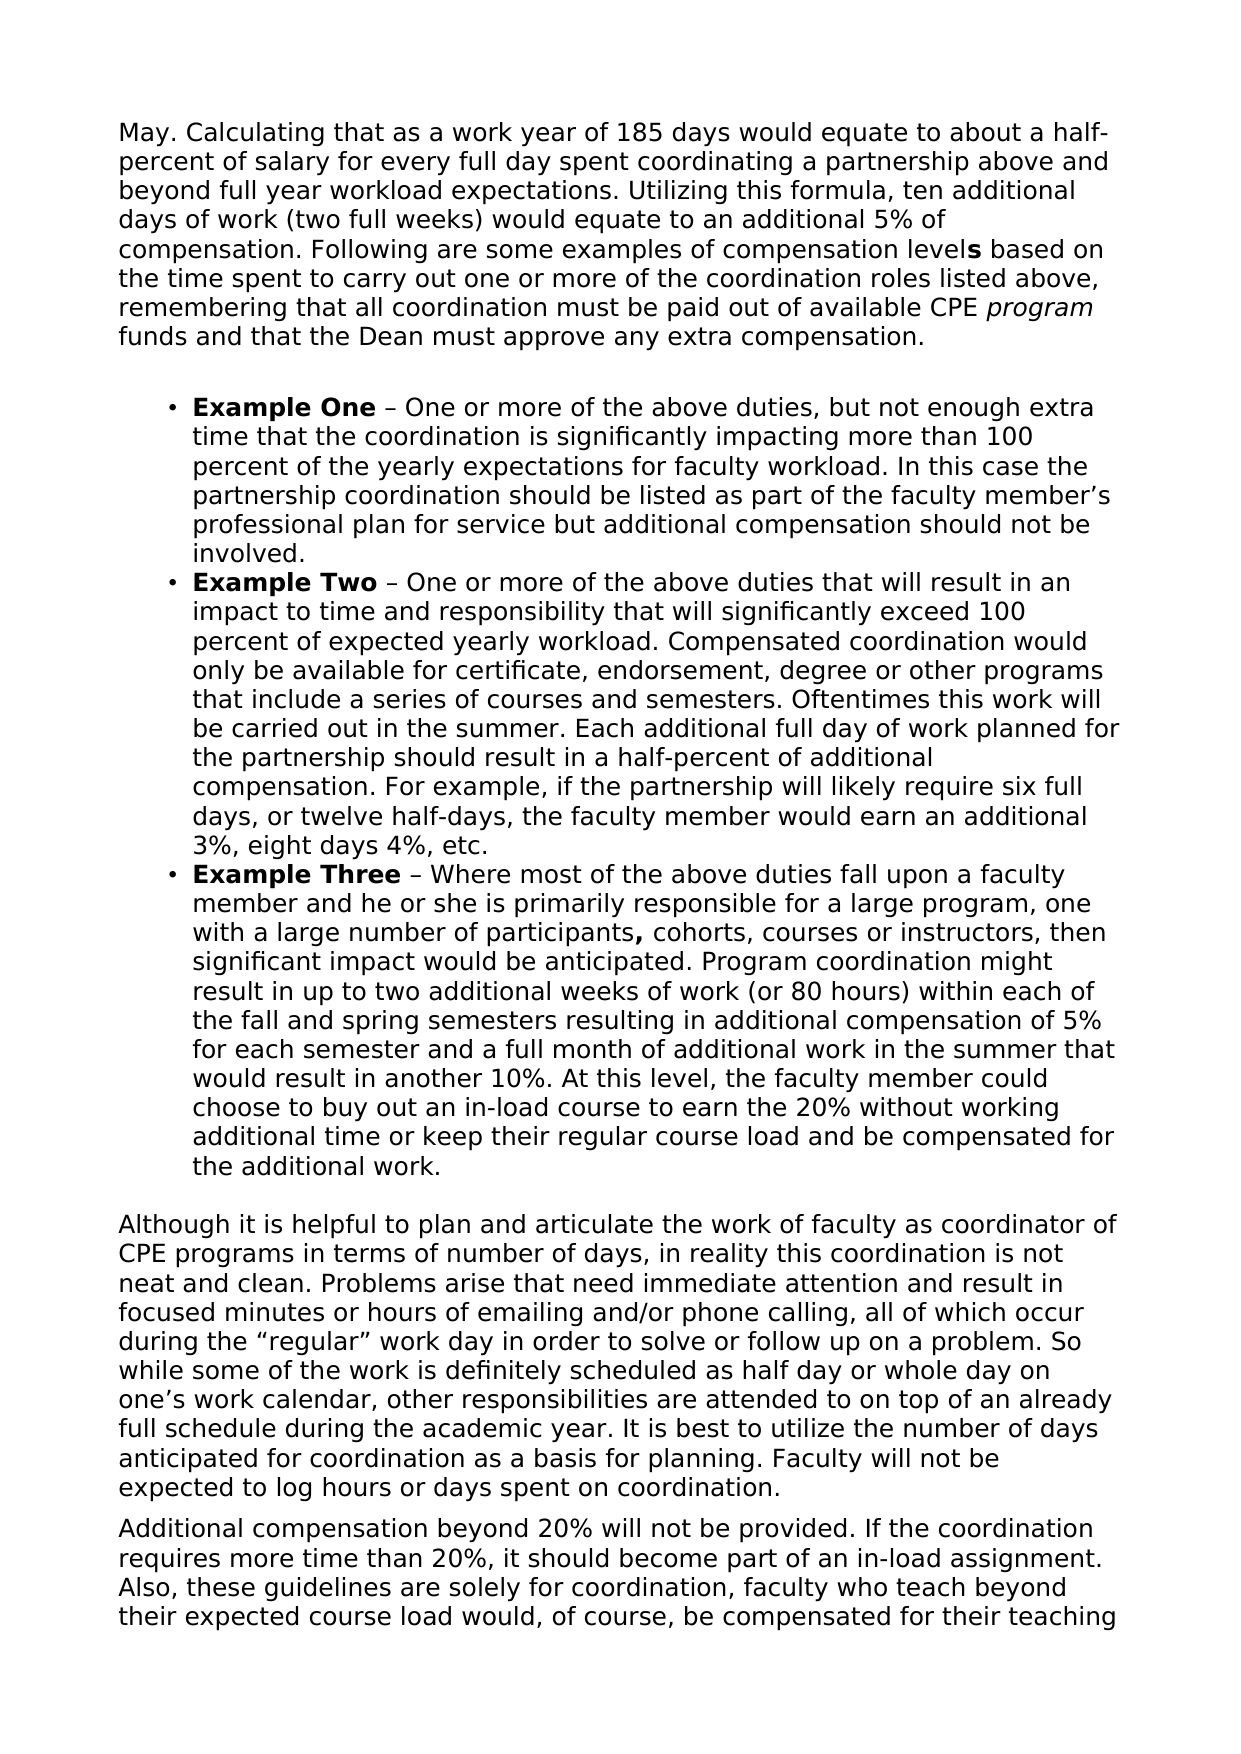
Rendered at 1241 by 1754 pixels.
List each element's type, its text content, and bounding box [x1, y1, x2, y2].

list Example Three – Where most of the above duties fall upon a faculty member and he or she is primarily responsible for a large program, one with a large number of participants, cohorts, courses or instructors, then significant impact would be anticipated. Program coordination might result in up to two additional weeks of work (or 80 hours) within each of the fall and spring semesters resulting in additional compensation of 5% for each semester and a full month of additional work in the summer that would result in another 10%. At this level, the faculty member could choose to buy out an in-load course to earn the 20% without working additional time or keep their regular course load and be compensated for the additional work. [177, 860, 1122, 1181]
list Example One – One or more of the above duties, but not enough extra time that the coordination is significantly impacting more than 100 percent of the yearly expectations for faculty workload. In this case the partnership coordination should be listed as part of the faculty member’s professional plan for service but additional compensation should not be involved. [177, 393, 1122, 568]
list Example Two – One or more of the above duties that will result in an impact to time and responsibility that will significantly exceed 100 percent of expected yearly workload. Compensated coordination would only be available for certificate, endorsement, degree or other programs that include a series of courses and semesters. Oftentimes this work will be carried out in the summer. Each additional full day of work planned for the partnership should result in a half-percent of additional compensation. For example, if the partnership will likely require six full days, or twelve half-days, the faculty member would earn an additional 3%, eight days 4%, etc. [177, 568, 1122, 860]
text Additional compensation beyond 20% will not be provided. If the coordination requires more time than 20%, it should become part of an in-load assignment. Also, these guidelines are solely for coordination, faculty who teach beyond their expected course load would, of course, be compensated for their teaching [118, 1514, 1122, 1631]
text Although it is helpful to plan and articulate the work of faculty as coordinator of CPE programs in terms of number of days, in reality this coordination is not neat and clean. Problems arise that need immediate attention and result in focused minutes or hours of emailing and/or phone calling, all of which occur during the “regular” work day in order to solve or follow up on a problem. So while some of the work is definitely scheduled as half day or whole day on one’s work calendar, other responsibilities are attended to on top of an already full schedule during the academic year. It is best to utilize the number of days anticipated for coordination as a basis for planning. Faculty will not be expected to log hours or days spent on coordination. [118, 1210, 1122, 1502]
text May. Calculating that as a work year of 185 days would equate to about a half-percent of salary for every full day spent coordinating a partnership above and beyond full year workload expectations. Utilizing this formula, ten additional days of work (two full weeks) would equate to an additional 5% of compensation. Following are some examples of compensation levels based on the time spent to carry out one or more of the coordination roles listed above, remembering that all coordination must be paid out of available CPE program funds and that the Dean must approve any extra compensation. [118, 118, 1122, 351]
